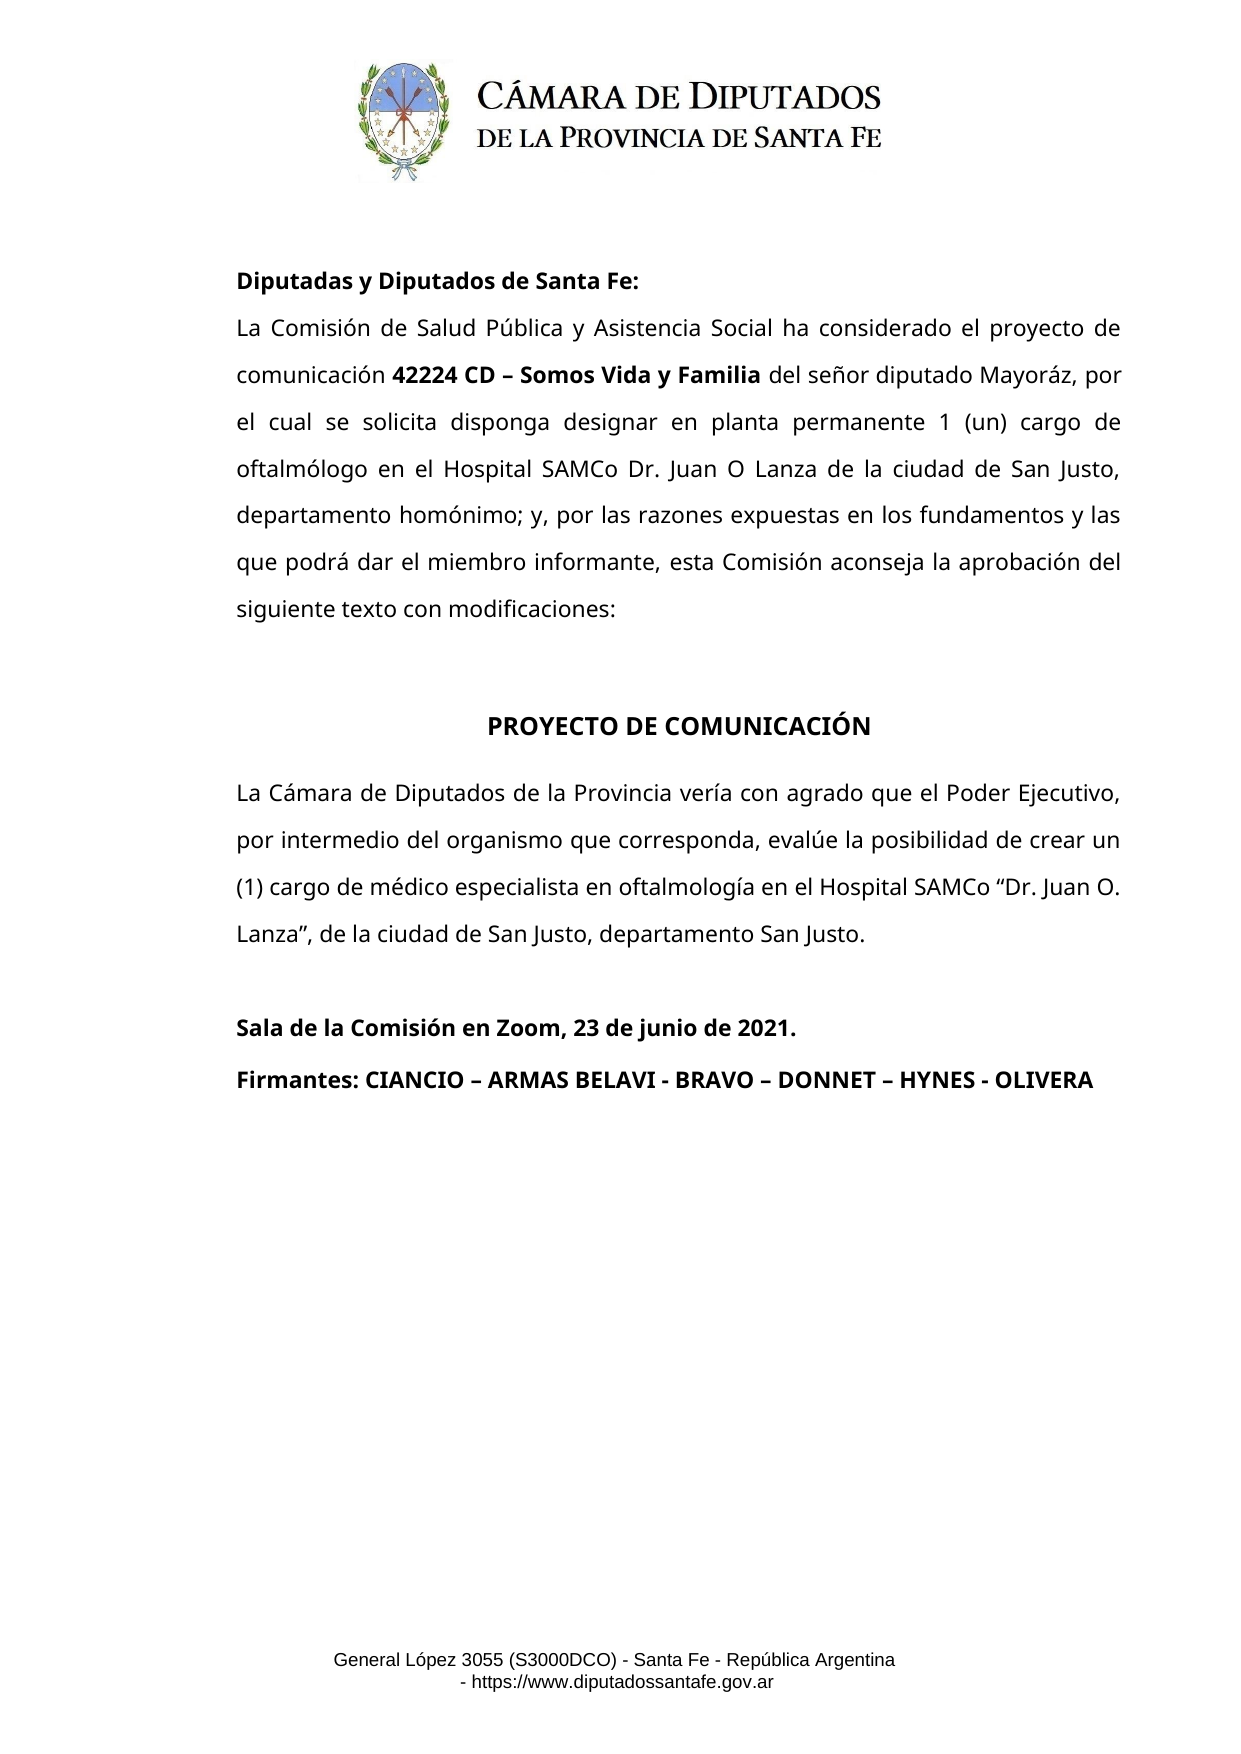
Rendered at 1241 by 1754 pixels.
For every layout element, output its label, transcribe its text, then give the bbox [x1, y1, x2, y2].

text Firmantes: CIANCIO – ARMAS BELAVI - BRAVO – DONNET – HYNES - OLIVERA [236, 1064, 1122, 1096]
picture [354, 59, 886, 183]
text La Cámara de Diputados de la Provincia vería con agrado que el Poder Ejecutivo, por intermedio del organismo que corresponda, evalúe la posibilidad de crear un (1) cargo de médico especialista en oftalmología en el Hospital SAMCo “Dr. Juan O. Lanza”, de la ciudad de San Justo, departamento San Justo. [236, 777, 1122, 949]
text Sala de la Comisión en Zoom, 23 de junio de 2021. [236, 1012, 1122, 1043]
text PROYECTO DE COMUNICACIÓN [236, 709, 1122, 743]
text Diputadas y Diputados de Santa Fe: [236, 265, 1122, 296]
text La Comisión de Salud Pública y Asistencia Social ha considerado el proyecto de comunicación 42224 CD – Somos Vida y Familia del señor diputado Mayoráz, por el cual se solicita disponga designar en planta permanente 1 (un) cargo de oftalmólogo en el Hospital SAMCo Dr. Juan O Lanza de la ciudad de San Justo, departamento homónimo; y, por las razones expuestas en los fundamentos y las que podrá dar el miembro informante, esta Comisión aconseja la aprobación del siguiente texto con modificaciones: [236, 312, 1122, 624]
